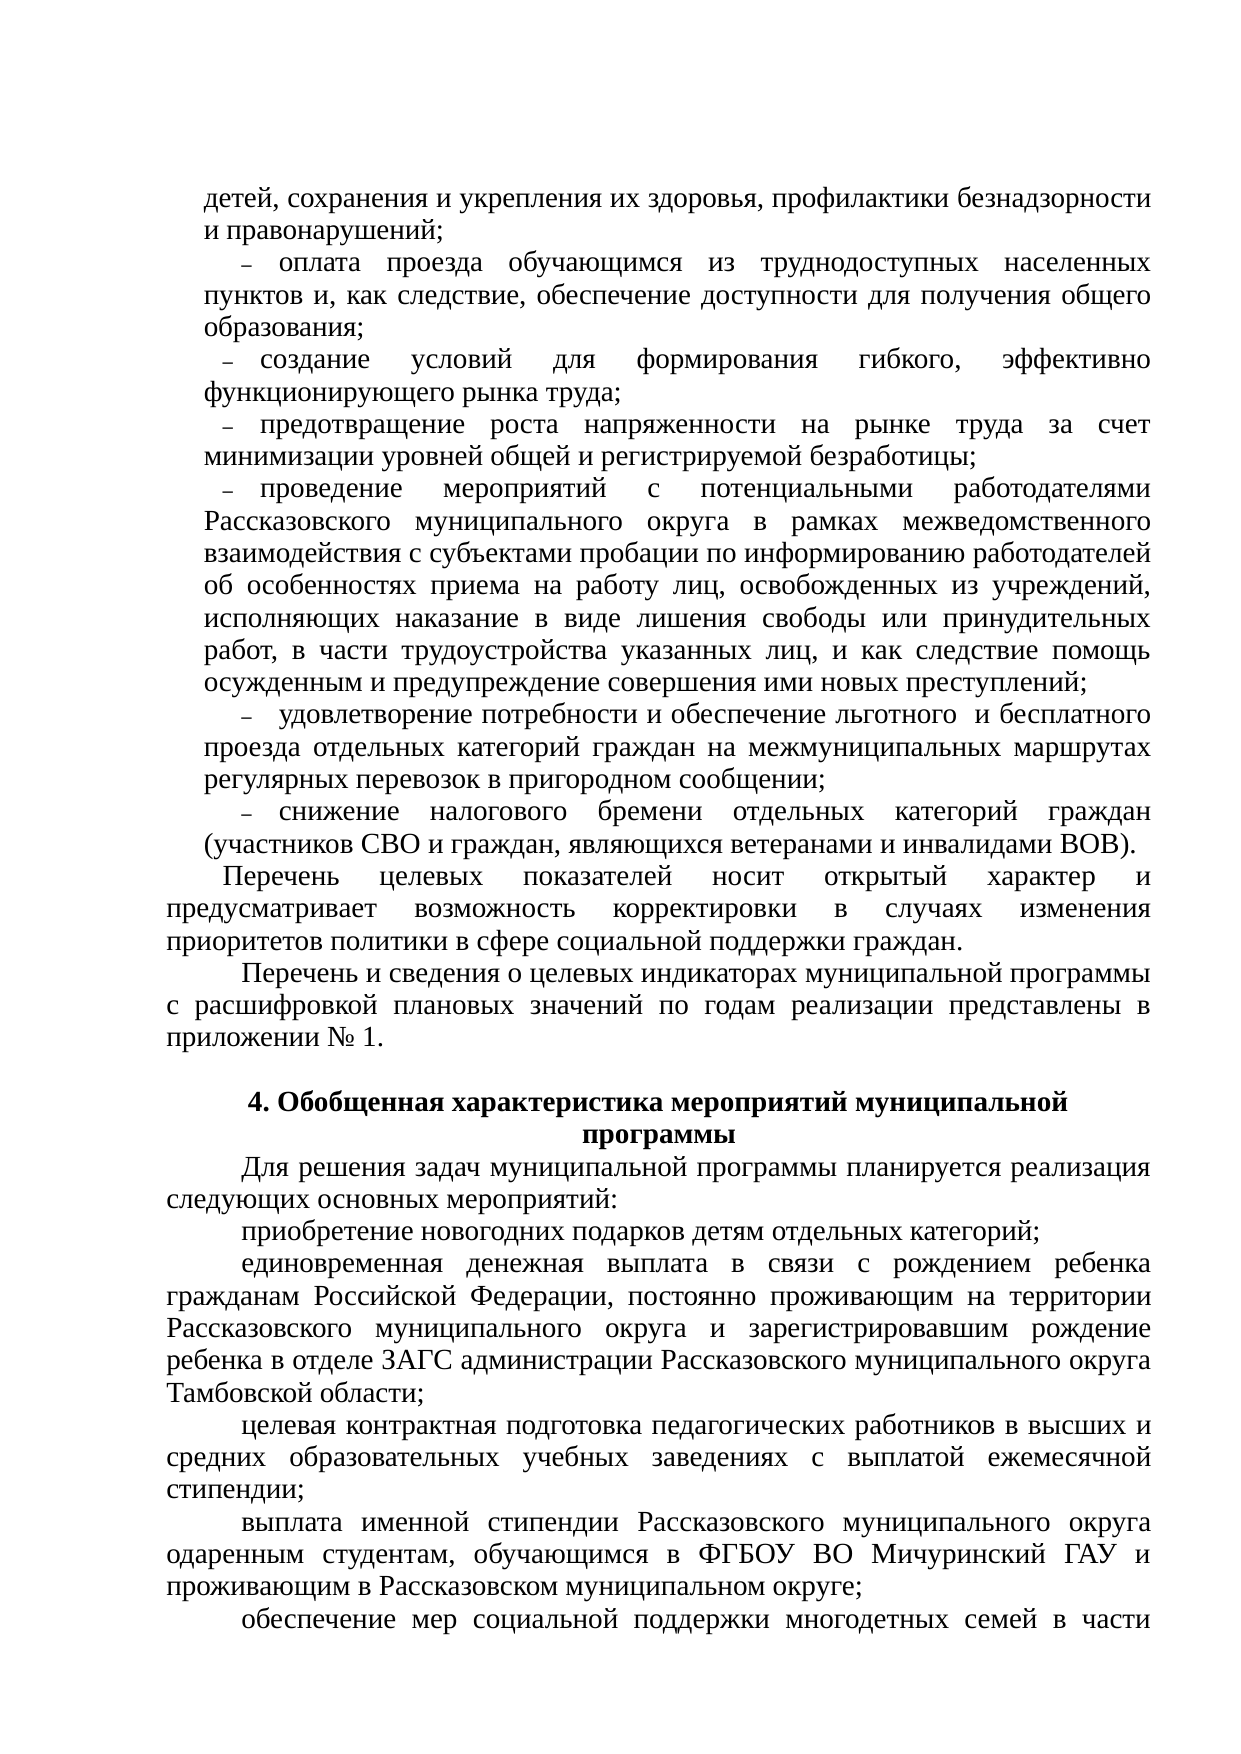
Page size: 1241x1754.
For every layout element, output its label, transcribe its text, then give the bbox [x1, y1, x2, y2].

list удовлетворение потребности и обеспечение льготного и бесплатного проезда отдельных категорий граждан на межмуниципальных маршрутах регулярных перевозок в пригородном сообщении; [166, 698, 1152, 795]
text целевая контрактная подготовка педагогических работников в высших и средних образовательных учебных заведениях с выплатой ежемесячной стипендии; [166, 1408, 1152, 1505]
text Перечень целевых показателей носит открытый характер и предусматривает возможность корректировки в случаях изменения приоритетов политики в сфере социальной поддержки граждан. [166, 859, 1152, 956]
list создание условий для формирования гибкого, эффективно функционирующего рынка труда; [166, 343, 1152, 407]
text Для решения задач муниципальной программы планируется реализация следующих основных мероприятий: [166, 1150, 1152, 1214]
list снижение налогового бремени отдельных категорий граждан (участников СВО и граждан, являющихся ветеранами и инвалидами ВОВ). [166, 795, 1152, 859]
text Перечень и сведения о целевых индикаторах муниципальной программы с расшифровкой плановых значений по годам реализации представлены в приложении № 1. [166, 956, 1152, 1053]
text единовременная денежная выплата в связи с рождением ребенка гражданам Российской Федерации, постоянно проживающим на территории Рассказовского муниципального округа и зарегистрировавшим рождение ребенка в отделе ЗАГС администрации Рассказовского муниципального округа Тамбовской области; [166, 1247, 1152, 1408]
text приобретение новогодних подарков детям отдельных категорий; [166, 1214, 1152, 1247]
text 4. Обобщенная характеристика мероприятий муниципальной программы [164, 1085, 1152, 1150]
list детей, сохранения и укрепления их здоровья, профилактики безнадзорности и правонарушений; [166, 181, 1152, 246]
list проведение мероприятий с потенциальными работодателями Рассказовского муниципального округа в рамках межведомственного взаимодействия с субъектами пробации по информированию работодателей об особенностях приема на работу лиц, освобожденных из учреждений, исполняющих наказание в виде лишения свободы или принудительных работ, в части трудоустройства указанных лиц, и как следствие помощь осужденным и предупреждение совершения ими новых преступлений; [166, 472, 1152, 698]
list предотвращение роста напряженности на рынке труда за счет минимизации уровней общей и регистрируемой безработицы; [166, 407, 1152, 472]
text выплата именной стипендии Рассказовского муниципального округа одаренным студентам, обучающимся в ФГБОУ ВО Мичуринский ГАУ и проживающим в Рассказовском муниципальном округе; [166, 1505, 1152, 1602]
text обеспечение мер социальной поддержки многодетных семей в части [166, 1602, 1152, 1634]
list оплата проезда обучающимся из труднодоступных населенных пунктов и, как следствие, обеспечение доступности для получения общего образования; [166, 246, 1152, 343]
